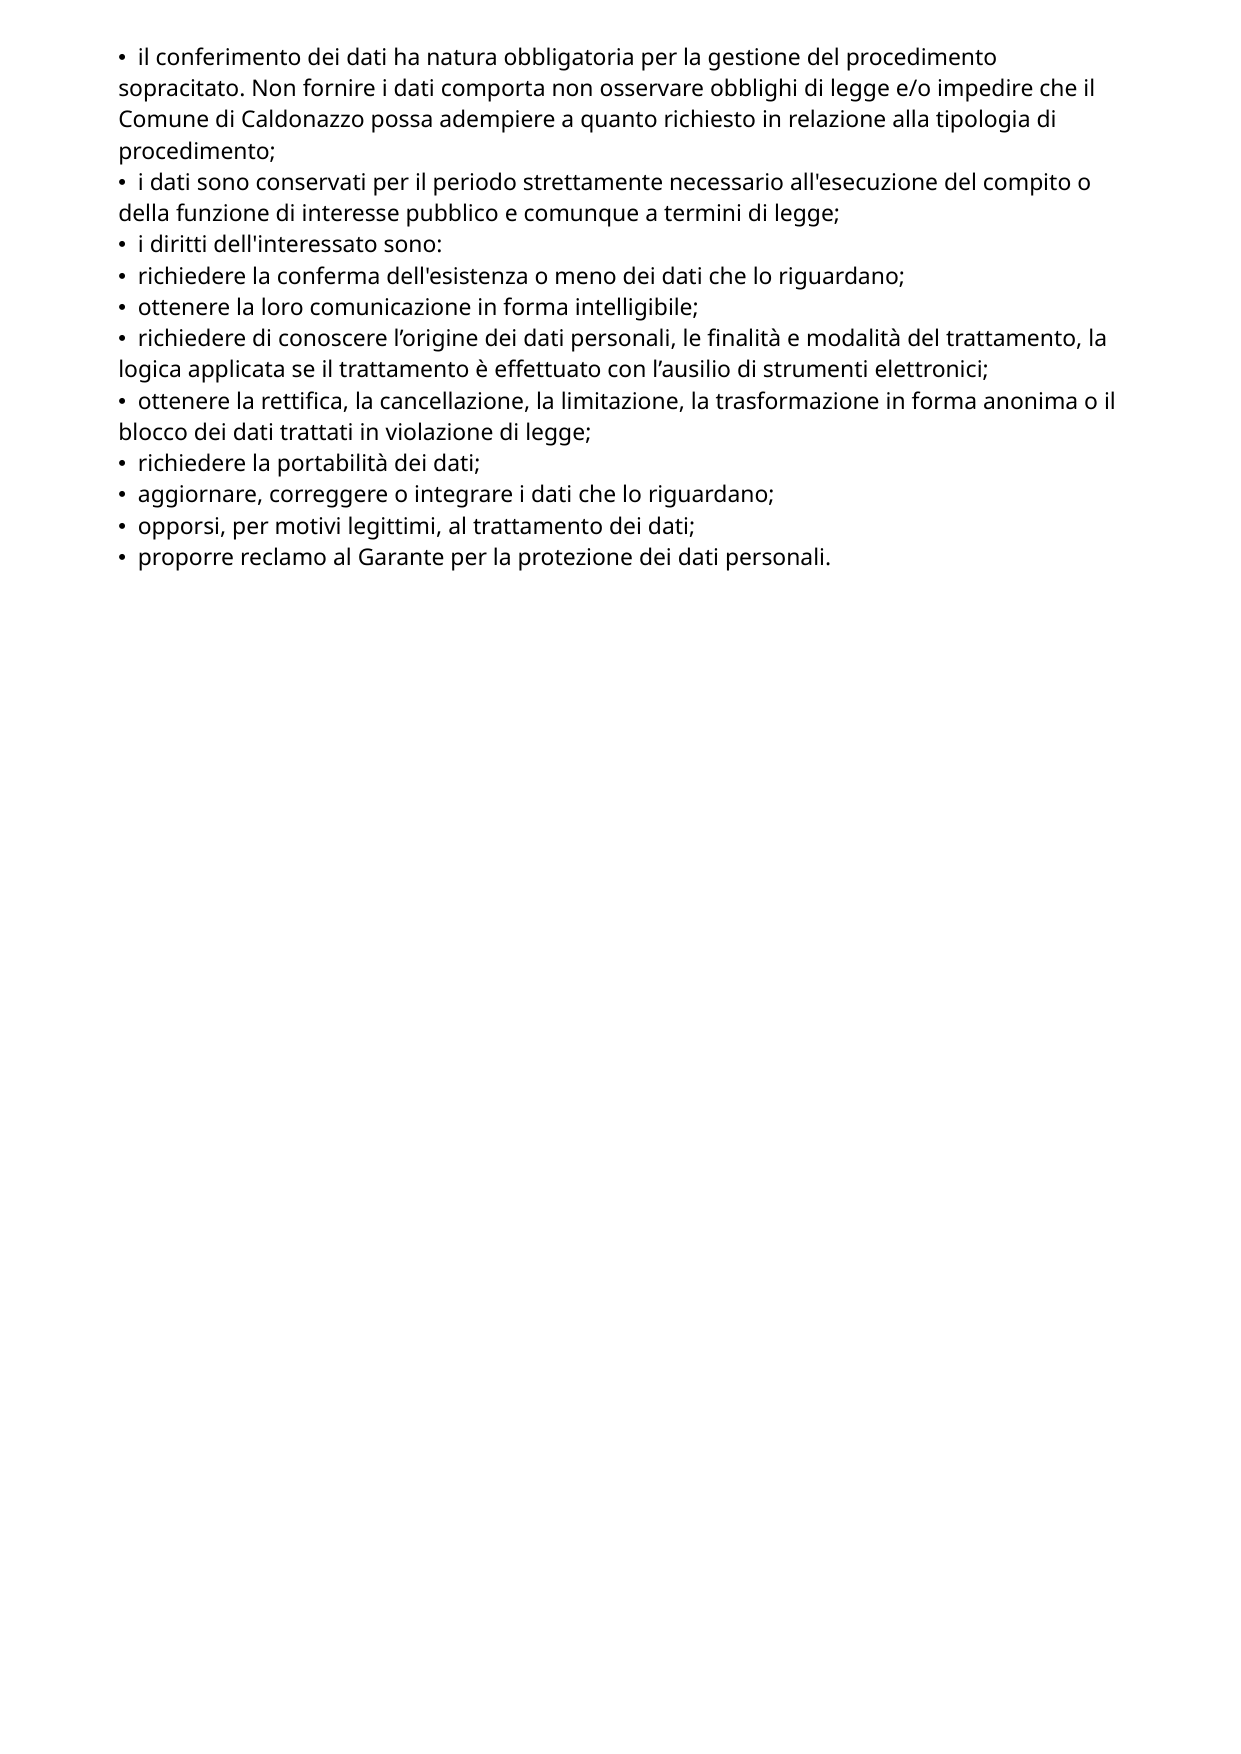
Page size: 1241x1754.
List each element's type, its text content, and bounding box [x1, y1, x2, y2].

text • richiedere la portabilità dei dati; [118, 447, 1122, 478]
text • il conferimento dei dati ha natura obbligatoria per la gestione del procedimento sopracitato. Non fornire i dati comporta non osservare obblighi di legge e/o impedire che il Comune di Caldonazzo possa adempiere a quanto richiesto in relazione alla tipologia di procedimento; [118, 41, 1122, 166]
text • ottenere la rettifica, la cancellazione, la limitazione, la trasformazione in forma anonima o il blocco dei dati trattati in violazione di legge; [118, 384, 1122, 447]
text • aggiornare, correggere o integrare i dati che lo riguardano; [118, 478, 1122, 509]
text • opporsi, per motivi legittimi, al trattamento dei dati; [118, 509, 1122, 541]
text • richiedere di conoscere l’origine dei dati personali, le finalità e modalità del trattamento, la logica applicata se il trattamento è effettuato con l’ausilio di strumenti elettronici; [118, 322, 1122, 384]
text • i dati sono conservati per il periodo strettamente necessario all'esecuzione del compito o della funzione di interesse pubblico e comunque a termini di legge; [118, 166, 1122, 228]
text • ottenere la loro comunicazione in forma intelligibile; [118, 291, 1122, 322]
text • i diritti dell'interessato sono: [118, 228, 1122, 259]
text • proporre reclamo al Garante per la protezione dei dati personali. [118, 541, 1122, 572]
text • richiedere la conferma dell'esistenza o meno dei dati che lo riguardano; [118, 259, 1122, 291]
